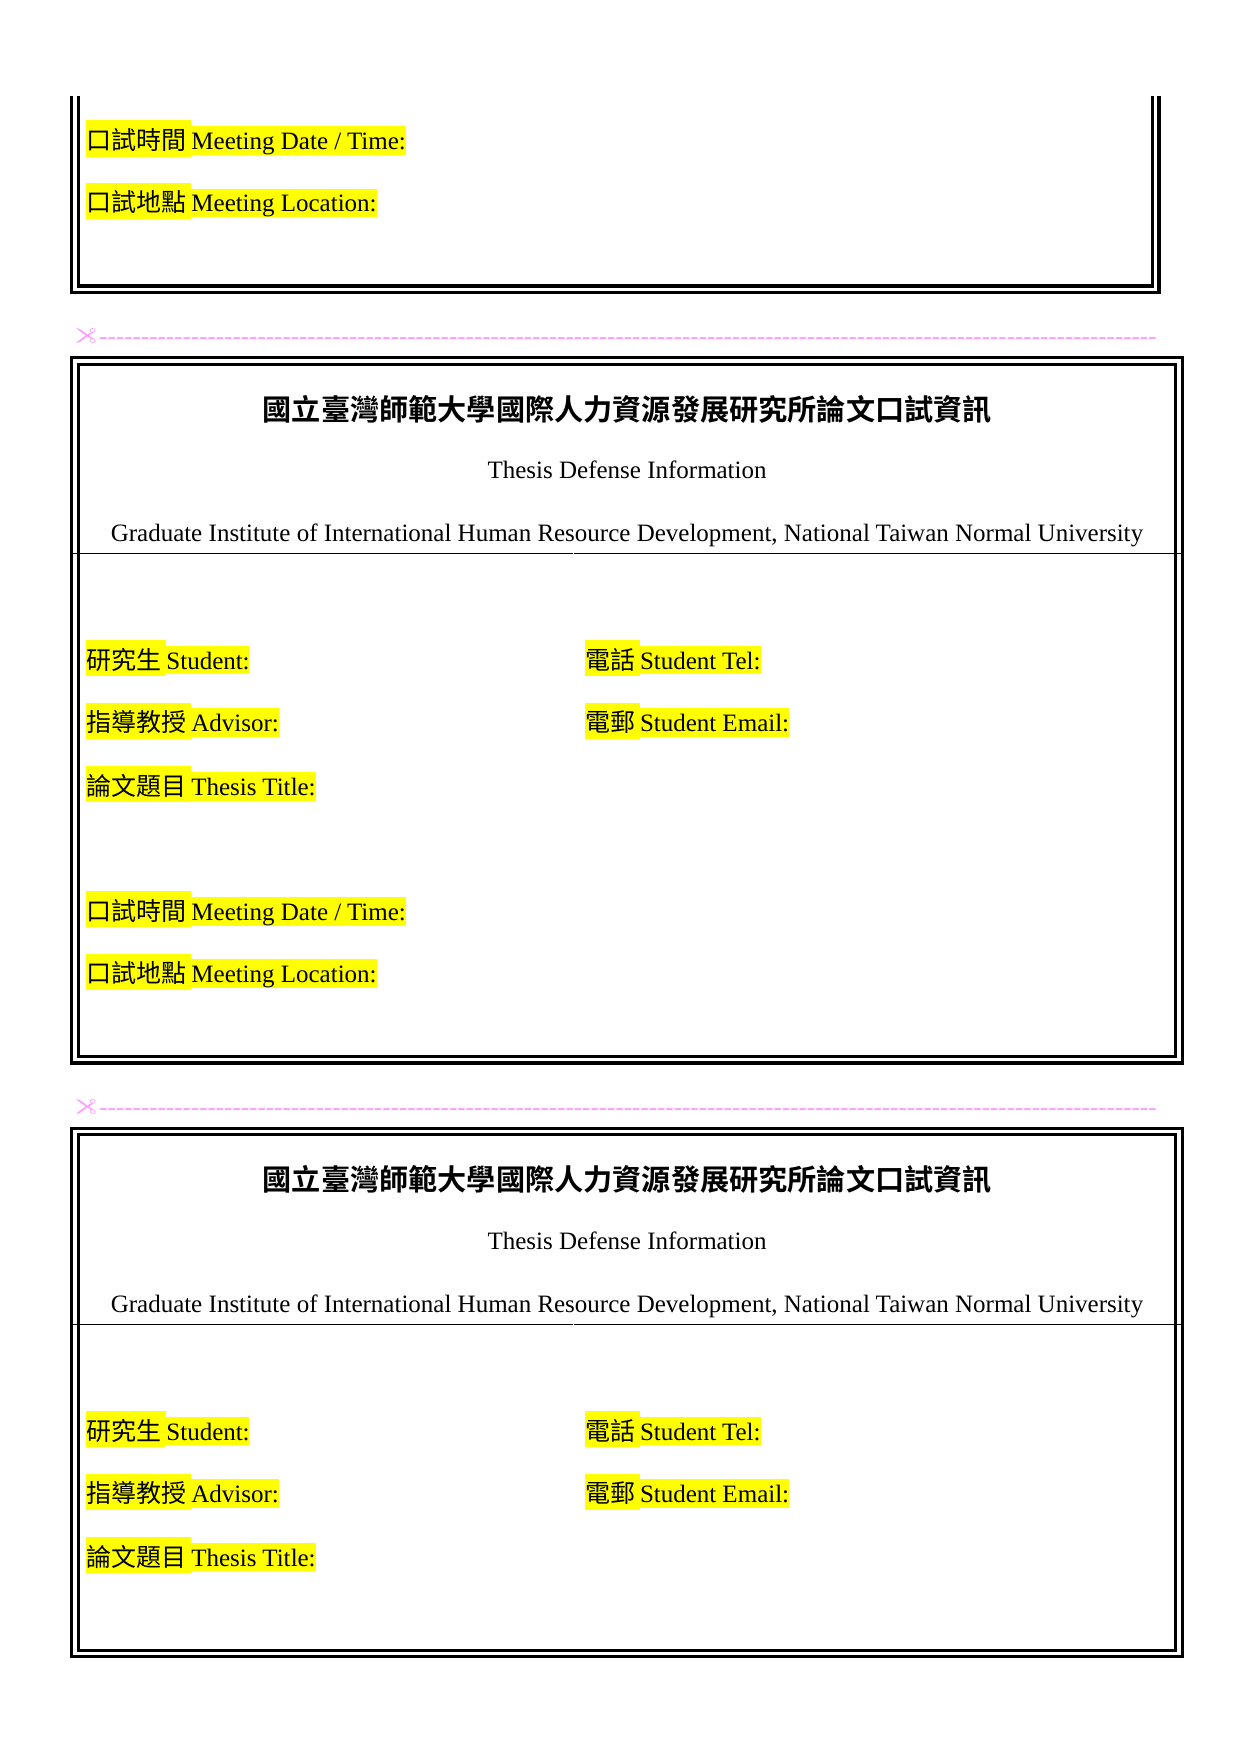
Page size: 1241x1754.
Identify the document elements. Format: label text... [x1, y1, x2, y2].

text ------------------------------------------------------------------------------------------------------------------------------- [75, 294, 1165, 356]
table_header 國立臺灣師範大學國際人力資源發展研究所論文口試資訊 Thesis Defense Information Graduate Institute of International Human Resource Development, National Taiwan Normal University [75, 359, 1179, 553]
text ------------------------------------------------------------------------------------------------------------------------------- [75, 1065, 1165, 1127]
table_cell 電話Student Tel: 電郵Student Email: [574, 1325, 1174, 1512]
table_header 國立臺灣師範大學國際人力資源發展研究所論文口試資訊 Thesis Defense Information Graduate Institute of International Human Resource Development, National Taiwan Normal University [75, 1130, 1179, 1324]
table_cell 論文題目Thesis Title: [80, 1514, 1174, 1649]
table_cell 論文題目Thesis Title: 口試時間Meeting Date / Time: 口試地點Meeting Location: [80, 743, 1174, 1055]
table_cell 電話Student Tel: 電郵Student Email: [574, 554, 1174, 742]
table_cell 研究生Student: 指導教授Advisor: [80, 554, 573, 742]
table_cell 研究生Student: 指導教授Advisor: [80, 1325, 573, 1512]
table_cell 口試時間Meeting Date / Time: 口試地點Meeting Location: [80, 97, 1151, 284]
